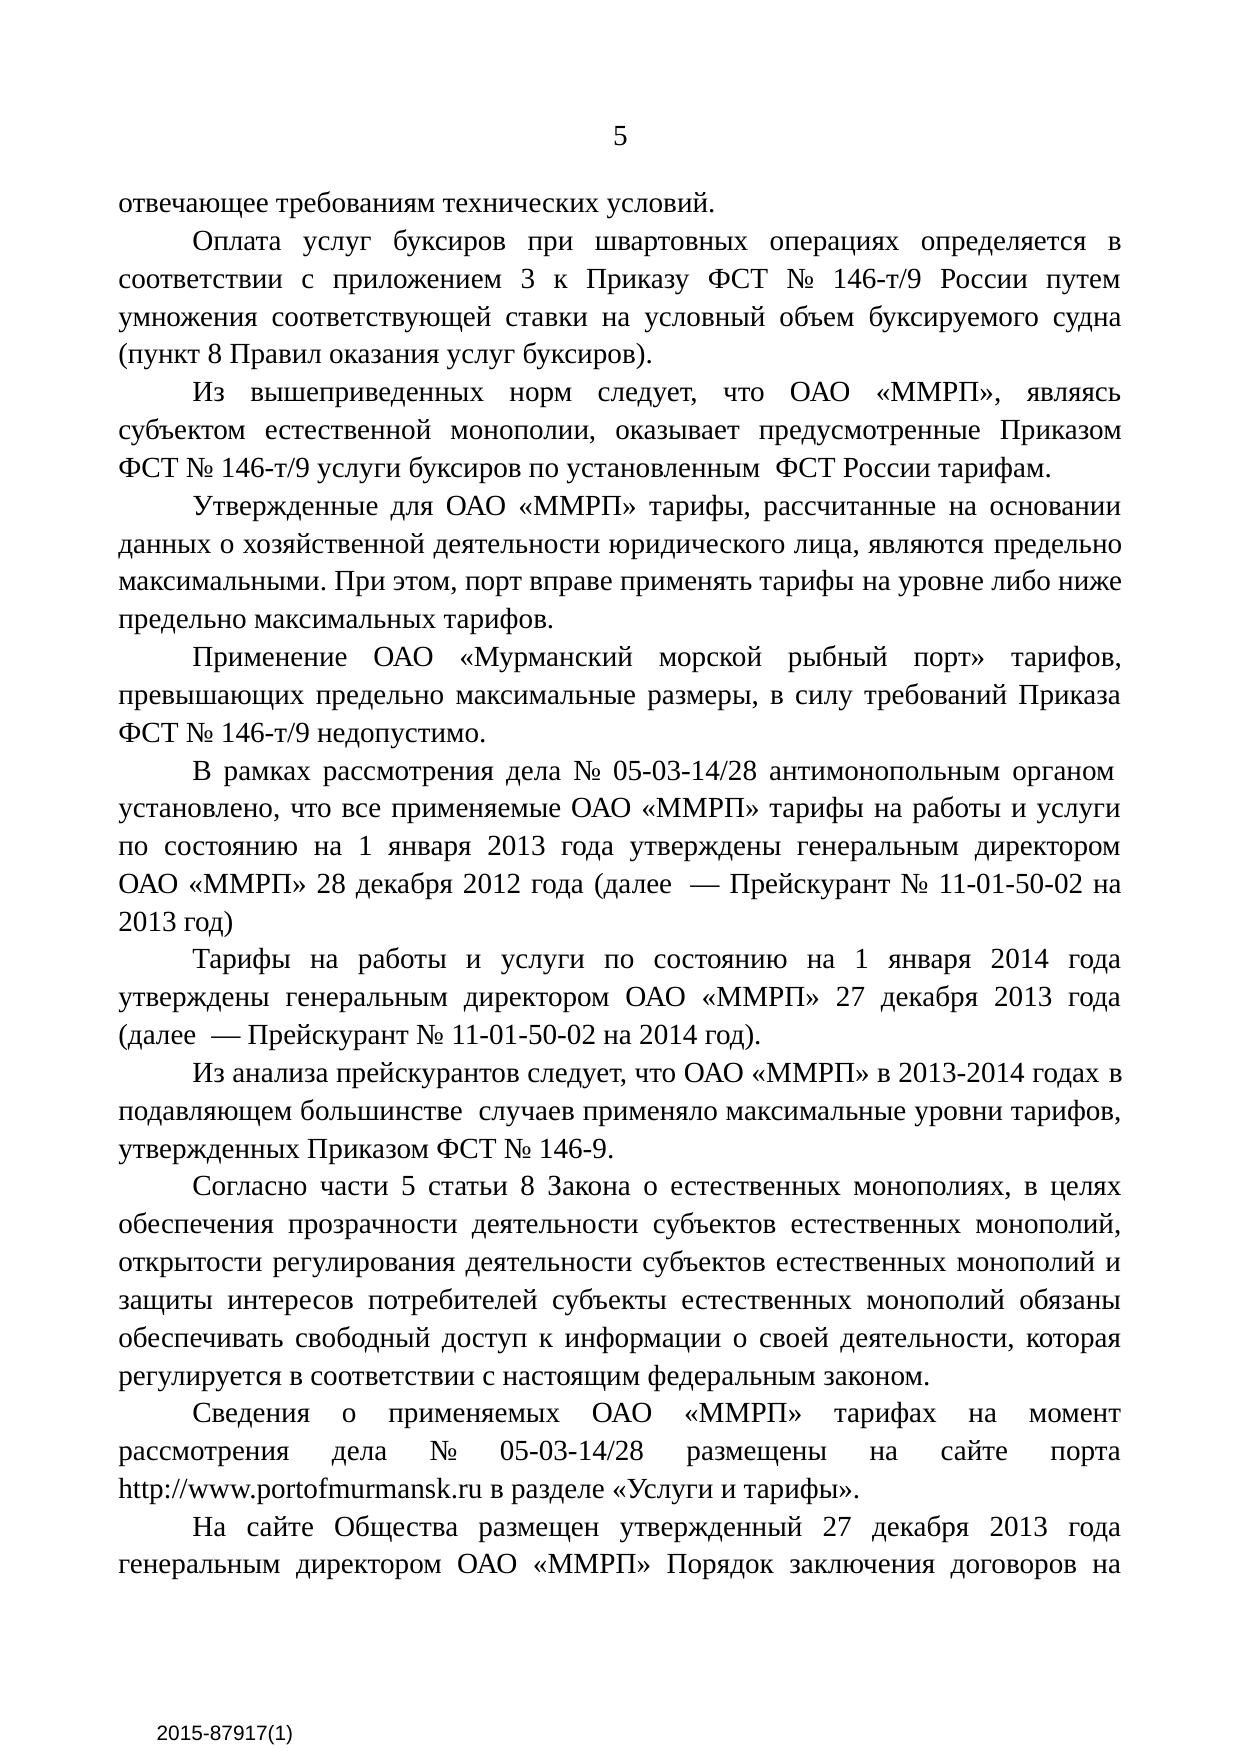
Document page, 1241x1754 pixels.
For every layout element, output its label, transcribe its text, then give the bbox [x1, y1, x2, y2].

text отвечающее требованиям технических условий. [118, 181, 1122, 219]
text Применение ОАО «Мурманский морской рыбный порт» тарифов, превышающих предельно максимальные размеры, в силу требований Приказа ФСТ № 146-т/9 недопустимо. [118, 635, 1122, 748]
text Из вышеприведенных норм следует, что ОАО «ММРП», являясь субъектом естественной монополии, оказывает предусмотренные Приказом ФСТ № 146-т/9 услуги буксиров по установленным ФСТ России тарифам. [118, 370, 1122, 484]
text Сведения о применяемых ОАО «ММРП» тарифах на момент рассмотрения дела № 05-03-14/28 размещены на сайте порта http://www.portofmurmansk.ru в разделе «Услуги и тарифы». [118, 1391, 1122, 1504]
text Тарифы на работы и услуги по состоянию на 1 января 2014 года утверждены генеральным директором ОАО «ММРП» 27 декабря 2013 года (далее — Прейскурант № 11-01-50-02 на 2014 год). [118, 937, 1122, 1051]
text Из анализа прейскурантов следует, что ОАО «ММРП» в 2013-2014 годах в подавляющем большинстве случаев применяло максимальные уровни тарифов, утвержденных Приказом ФСТ № 146-9. [118, 1051, 1122, 1164]
text Согласно части 5 статьи 8 Закона о естественных монополиях, в целях обеспечения прозрачности деятельности субъектов естественных монополий, открытости регулирования деятельности субъектов естественных монополий и защиты интересов потребителей субъекты естественных монополий обязаны обеспечивать свободный доступ к информации о своей деятельности, которая регулируется в соответствии с настоящим федеральным законом. [118, 1164, 1122, 1391]
text Оплата услуг буксиров при швартовных операциях определяется в соответствии с приложением 3 к Приказу ФСТ № 146-т/9 России путем умножения соответствующей ставки на условный объем буксируемого судна (пункт 8 Правил оказания услуг буксиров). [118, 219, 1122, 370]
text В рамках рассмотрения дела № 05-03-14/28 антимонопольным органом установлено, что все применяемые ОАО «ММРП» тарифы на работы и услуги по состоянию на 1 января 2013 года утверждены генеральным директором ОАО «ММРП» 28 декабря 2012 года (далее — Прейскурант № 11-01-50-02 на 2013 год) [118, 748, 1122, 937]
text Утвержденные для ОАО «ММРП» тарифы, рассчитанные на основании данных о хозяйственной деятельности юридического лица, являются предельно максимальными. При этом, порт вправе применять тарифы на уровне либо ниже предельно максимальных тарифов. [118, 484, 1122, 635]
text На сайте Общества размещен утвержденный 27 декабря 2013 года генеральным директором ОАО «ММРП» Порядок заключения договоров на [118, 1504, 1122, 1580]
